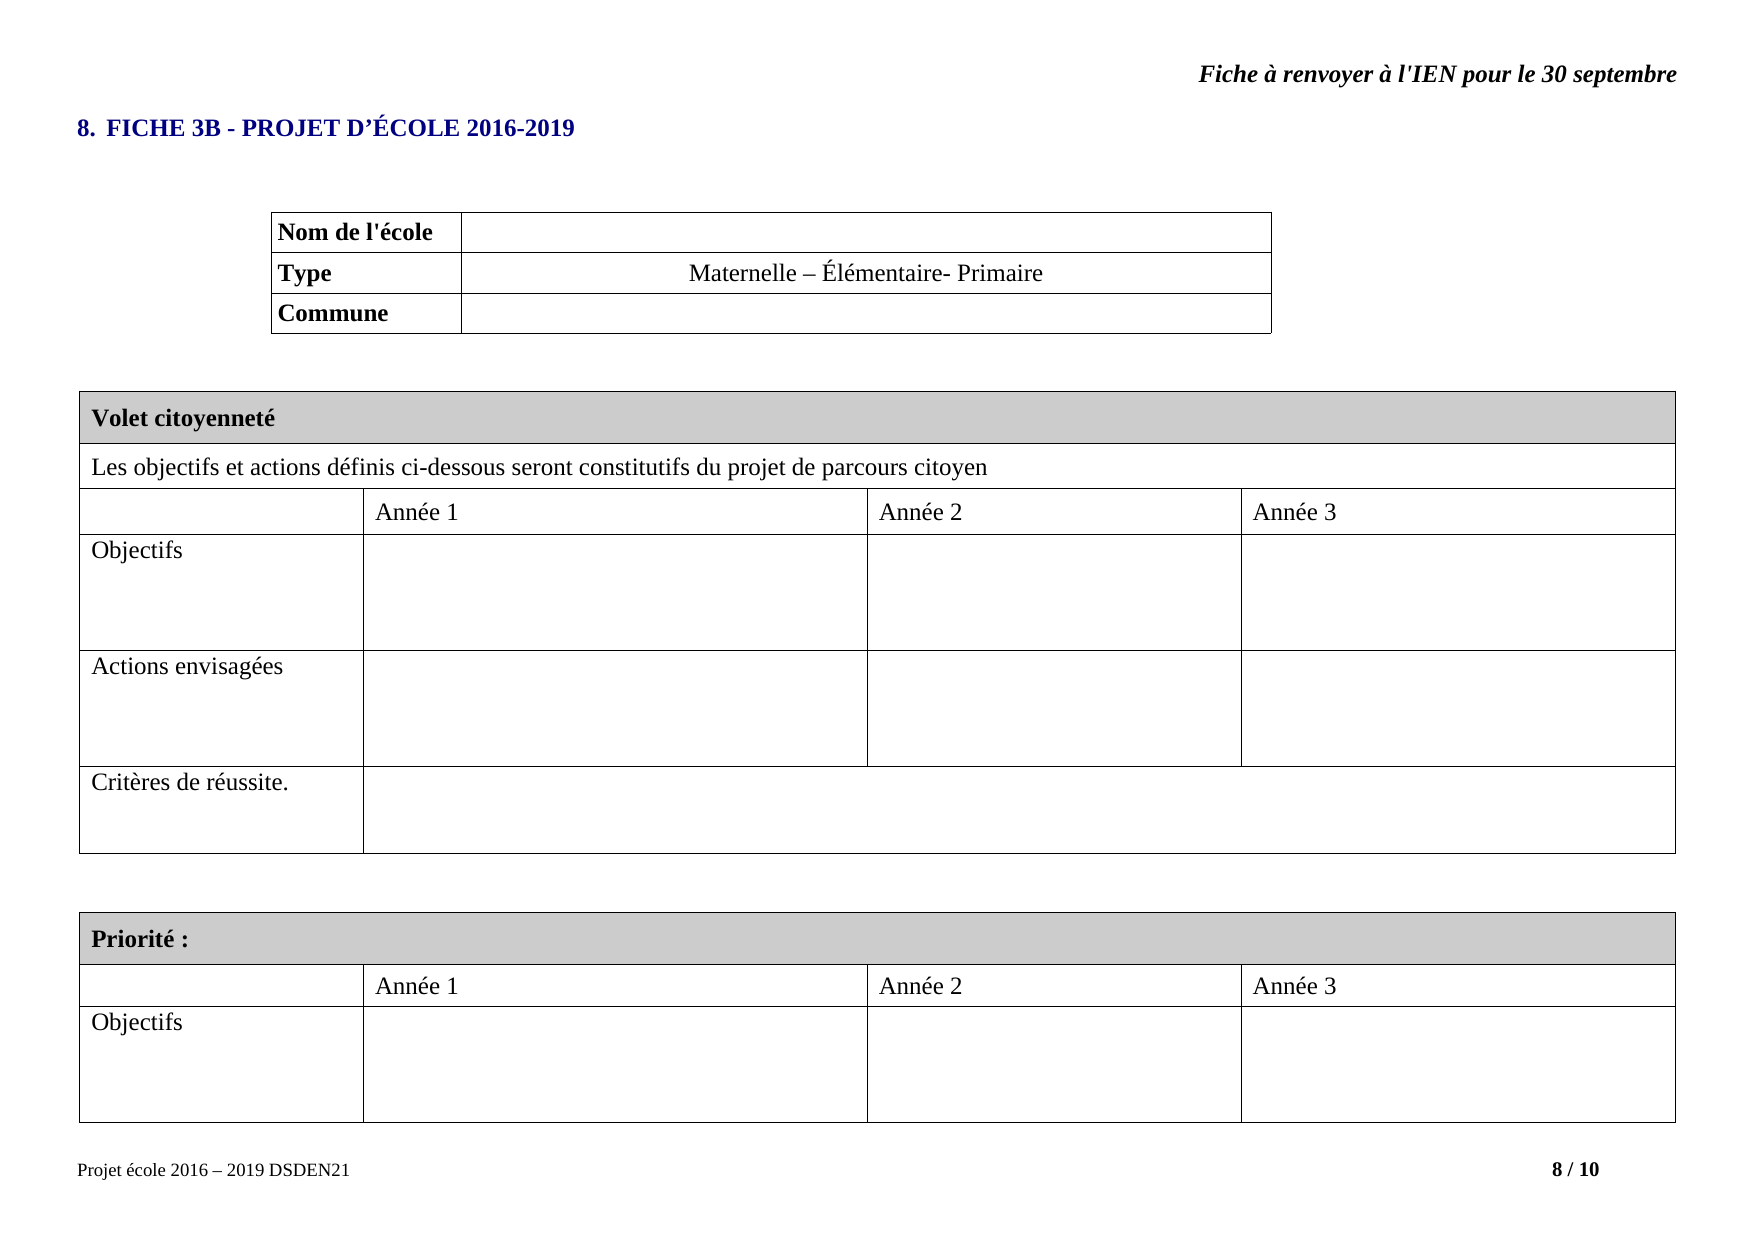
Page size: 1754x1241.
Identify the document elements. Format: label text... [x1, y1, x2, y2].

table_header [462, 213, 1271, 252]
table_cell [868, 651, 1241, 766]
table_cell [1242, 1007, 1675, 1122]
table_header Nom de l'école [272, 213, 461, 252]
table_cell [1242, 651, 1675, 766]
table_cell Commune [272, 294, 461, 333]
text Fiche à renvoyer à l'IEN pour le 30 septembre [77, 59, 1677, 88]
table_cell Année 1 [364, 965, 867, 1006]
table_cell [364, 1007, 867, 1122]
table_cell [1242, 535, 1675, 650]
table_cell Année 1 [364, 489, 867, 534]
subtitle FICHE 3B - PROJET D’ÉCOLE 2016-2019 [77, 113, 1677, 142]
table_cell Année 3 [1242, 489, 1675, 534]
table_cell [364, 767, 1675, 853]
table_cell Objectifs [80, 535, 363, 650]
table_header Priorité : [80, 913, 1675, 964]
table_cell Année 2 [868, 489, 1241, 534]
table_cell [80, 489, 363, 534]
table_cell Objectifs [80, 1007, 363, 1122]
table_cell [80, 965, 363, 1006]
table_header Volet citoyenneté [80, 392, 1675, 443]
table_cell Critères de réussite. [80, 767, 363, 853]
table_cell [868, 535, 1241, 650]
table_cell Année 2 [868, 965, 1241, 1006]
table_cell Les objectifs et actions définis ci-dessous seront constitutifs du projet de parcours citoyen [80, 444, 1675, 488]
table_cell [364, 535, 867, 650]
table_cell [462, 294, 1271, 333]
table_cell Année 3 [1242, 965, 1675, 1006]
table_cell [364, 651, 867, 766]
table_cell [868, 1007, 1241, 1122]
table_cell Type [272, 253, 461, 292]
table_cell Actions envisagées [80, 651, 363, 766]
table_cell Maternelle – Élémentaire- Primaire [462, 253, 1271, 292]
